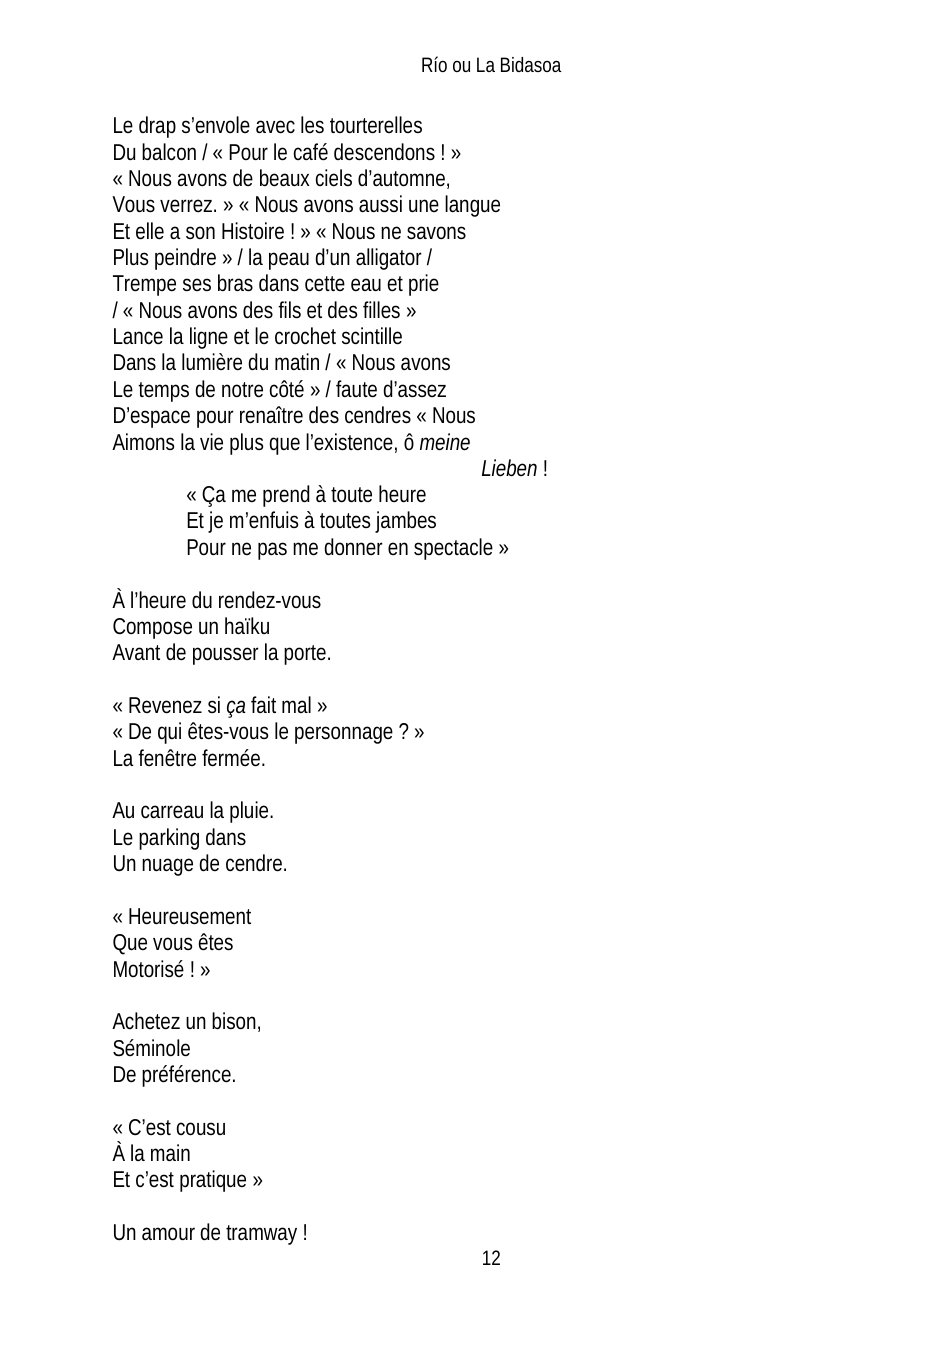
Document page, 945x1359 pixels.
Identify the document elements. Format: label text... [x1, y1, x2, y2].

text Lieben ! [481, 455, 870, 481]
text Un amour de tramway ! [112, 1219, 870, 1245]
text Compose un haïku [112, 613, 870, 639]
text Plus peindre » / la peau d’un alligator / [112, 244, 870, 270]
text De préférence. [112, 1061, 870, 1087]
text / « Nous avons des fils et des filles » [112, 297, 870, 323]
text « De qui êtes-vous le personnage ? » [112, 718, 870, 745]
text Avant de pousser la porte. [112, 639, 870, 666]
text Du balcon / « Pour le café descendons ! » [112, 138, 870, 165]
text À la main [112, 1140, 870, 1166]
text Séminole [112, 1034, 870, 1061]
text Aimons la vie plus que l’existence, ô meine [112, 428, 870, 455]
text Pour ne pas me donner en spectacle » [186, 534, 870, 560]
text D’espace pour renaître des cendres « Nous [112, 402, 870, 428]
text À l’heure du rendez-vous [112, 587, 870, 613]
text Trempe ses bras dans cette eau et prie [112, 270, 870, 297]
text « Revenez si ça fait mal » [112, 692, 870, 718]
text La fenêtre fermée. [112, 745, 870, 771]
text « Nous avons de beaux ciels d’automne, [112, 165, 870, 191]
text Un nuage de cendre. [112, 850, 870, 876]
text Et je m’enfuis à toutes jambes [186, 507, 870, 534]
text « Ça me prend à toute heure [186, 481, 870, 507]
text Et c’est pratique » [112, 1166, 870, 1193]
text Que vous êtes [112, 929, 870, 956]
text Et elle a son Histoire ! » « Nous ne savons [112, 218, 870, 244]
text Le temps de notre côté » / faute d’assez [112, 376, 870, 402]
text Achetez un bison, [112, 1008, 870, 1034]
text Vous verrez. » « Nous avons aussi une langue [112, 191, 870, 218]
text « Heureusement [112, 903, 870, 929]
text Motorisé ! » [112, 956, 870, 982]
text Dans la lumière du matin / « Nous avons [112, 349, 870, 376]
text Le parking dans [112, 824, 870, 850]
text Au carreau la pluie. [112, 797, 870, 824]
text Lance la ligne et le crochet scintille [112, 323, 870, 349]
text Le drap s’envole avec les tourterelles [112, 112, 870, 138]
text « C’est cousu [112, 1114, 870, 1140]
